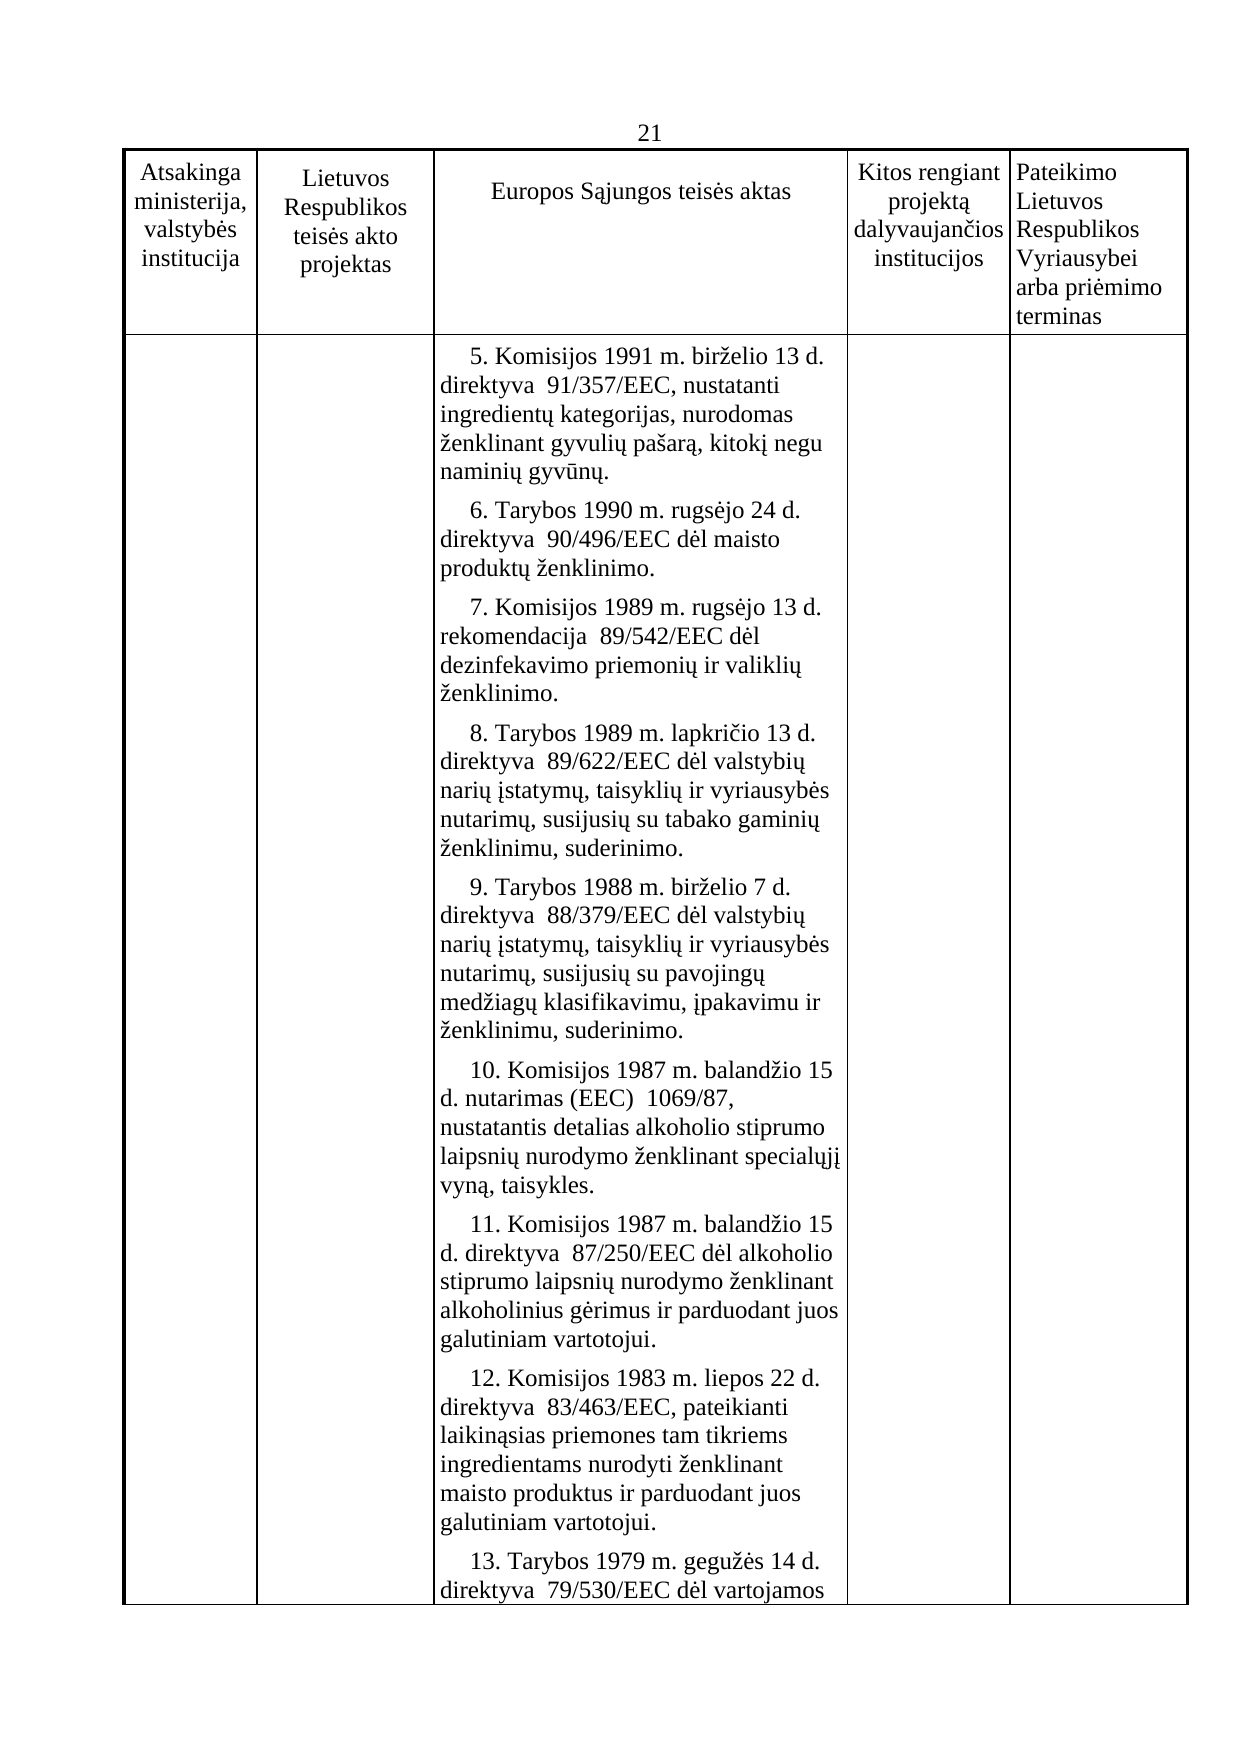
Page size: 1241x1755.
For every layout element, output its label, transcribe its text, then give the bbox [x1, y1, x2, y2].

table_cell [126, 335, 256, 1603]
table_cell [848, 335, 1009, 1603]
table_cell [1011, 335, 1186, 1603]
table_cell 5. Komisijos 1991 m. birželio 13 d. direktyva 91/357/EEC, nustatanti ingredientų kategorijas, nurodomas ženklinant gyvulių pašarą, kitokį negu naminių gyvūnų. 6. Tarybos 1990 m. rugsėjo 24 d. direktyva 90/496/EEC dėl maisto produktų ženklinimo. 7. Komisijos 1989 m. rugsėjo 13 d. rekomendacija 89/542/EEC dėl dezinfekavimo priemonių ir valiklių ženklinimo. 8. Tarybos 1989 m. lapkričio 13 d. direktyva 89/622/EEC dėl valstybių narių įstatymų, taisyklių ir vyriausybės nutarimų, susijusių su tabako gaminių ženklinimu, suderinimo. 9. Tarybos 1988 m. birželio 7 d. direktyva 88/379/EEC dėl valstybių narių įstatymų, taisyklių ir vyriausybės nutarimų, susijusių su pavojingų medžiagų klasifikavimu, įpakavimu ir ženklinimu, suderinimo. 10. Komisijos 1987 m. balandžio 15 d. nutarimas (EEC) 1069/87, nustatantis detalias alkoholio stiprumo laipsnių nurodymo ženklinant specialųjį vyną, taisykles. 11. Komisijos 1987 m. balandžio 15 d. direktyva 87/250/EEC dėl alkoholio stiprumo laipsnių nurodymo ženklinant alkoholinius gėrimus ir parduodant juos galutiniam vartotojui. 12. Komisijos 1983 m. liepos 22 d. direktyva 83/463/EEC, pateikianti laikinąsias priemones tam tikriems ingredientams nurodyti ženklinant maisto produktus ir parduodant juos galutiniam vartotojui. 13. Tarybos 1979 m. gegužės 14 d. direktyva 79/530/EEC dėl vartojamos [435, 335, 847, 1603]
table_header Lietuvos Respublikos teisės akto projektas [258, 151, 433, 334]
table_header Atsakinga ministerija, valstybės institucija [126, 151, 256, 334]
table_cell [258, 335, 433, 1603]
table_header Pateikimo Lietuvos Respublikos Vyriausybei arba priėmimo terminas [1011, 151, 1186, 334]
table_header Europos Sąjungos teisės aktas [435, 151, 847, 334]
table_header Kitos rengiant projektą dalyvaujančios institucijos [848, 151, 1009, 334]
